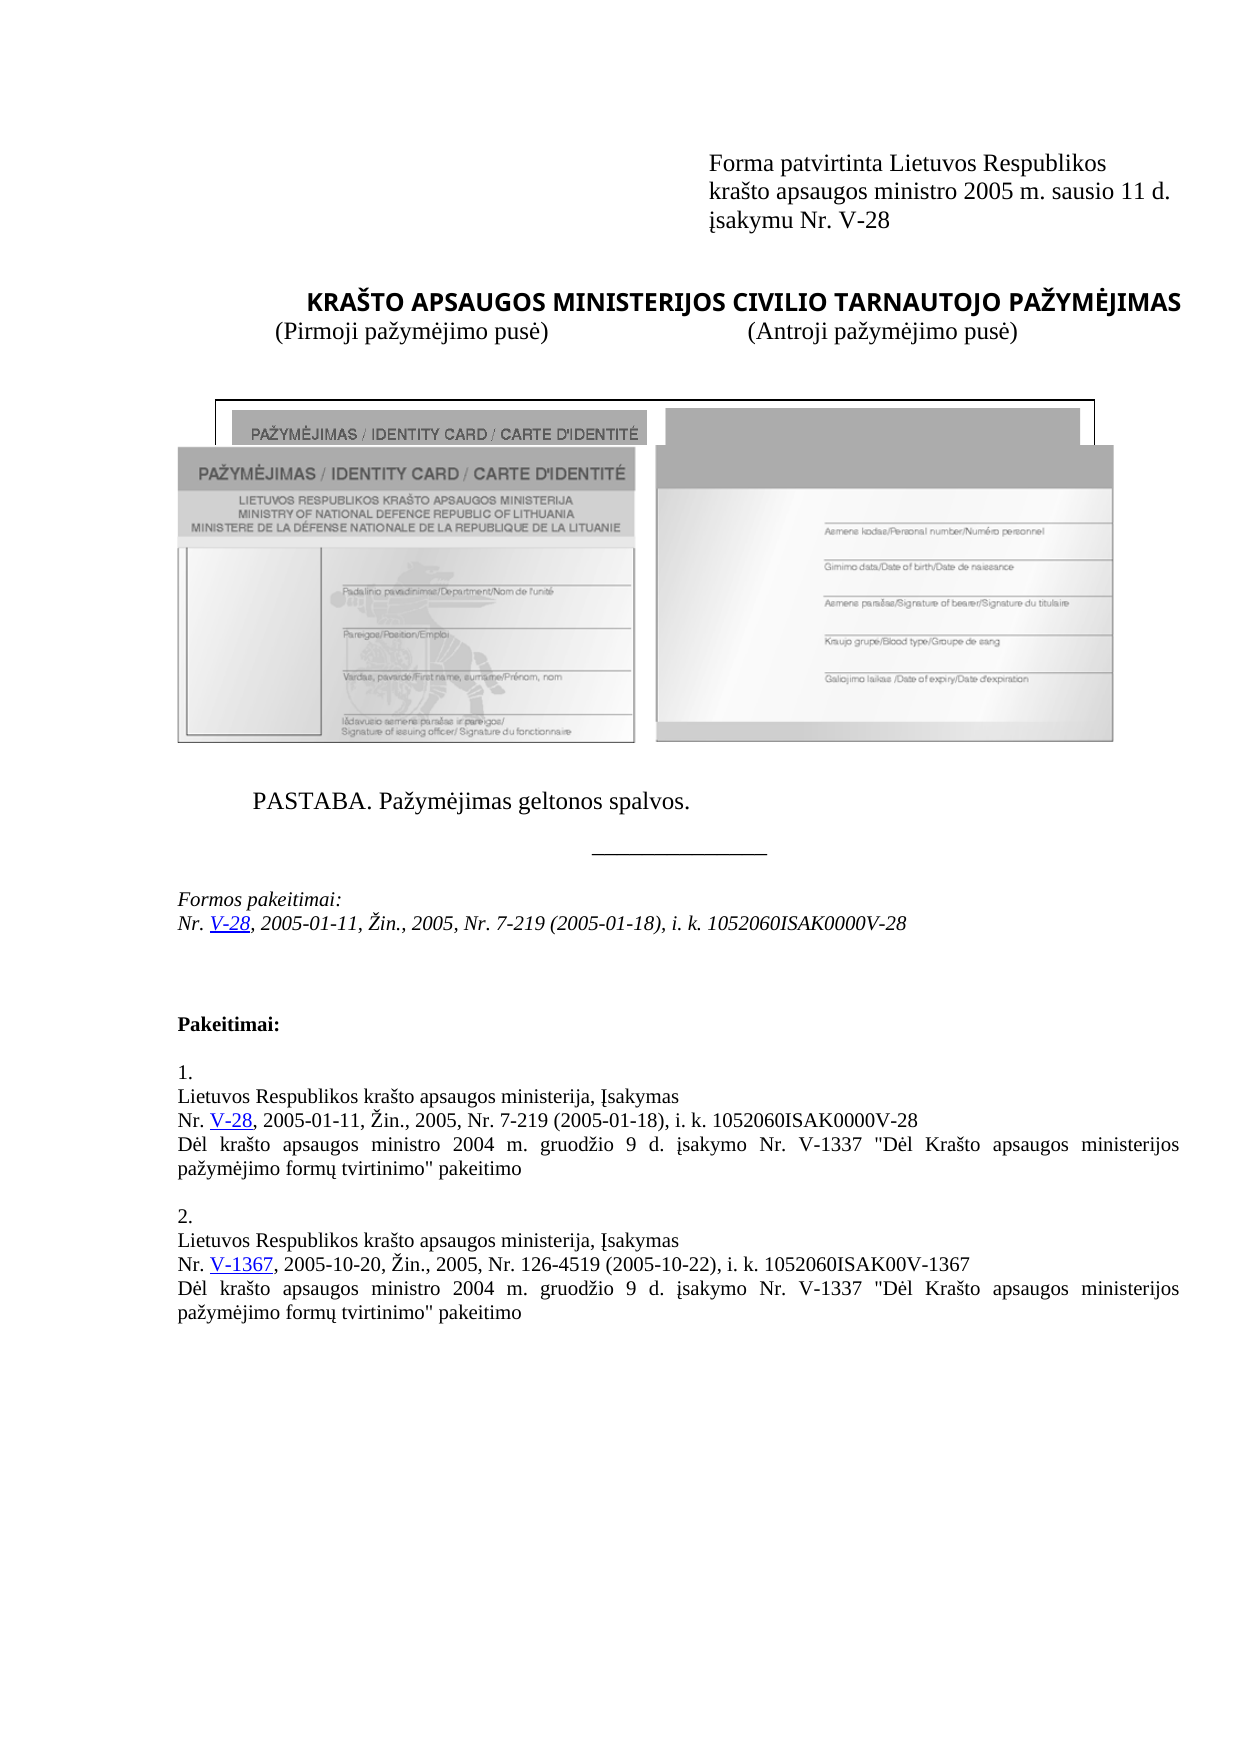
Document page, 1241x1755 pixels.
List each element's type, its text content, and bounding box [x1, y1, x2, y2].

text Dėl krašto apsaugos ministro 2004 m. gruodžio 9 d. įsakymo Nr. V-1337 "Dėl Krašto apsaugos ministerijos pažymėjimo formų tvirtinimo" pakeitimo [177, 1132, 1181, 1180]
text 1. [177, 1059, 1181, 1084]
text Formos pakeitimai: [177, 886, 1181, 911]
table_header (Antroji pažymėjimo pusė) [646, 316, 1119, 359]
text Forma patvirtinta Lietuvos Respublikos [177, 148, 1181, 176]
text PASTABA. Pažymėjimas geltonos spalvos. [177, 786, 1181, 814]
text Lietuvos Respublikos krašto apsaugos ministerija, Įsakymas [177, 1228, 1181, 1252]
text Nr. V-1367, 2005-10-20, Žin., 2005, Nr. 126-4519 (2005-10-22), i. k. 1052060ISAK00V-1367 [177, 1252, 1181, 1276]
text 2. [177, 1204, 1181, 1228]
text ______________ [177, 829, 1181, 858]
text įsakymu Nr. V-28 [177, 205, 1181, 234]
table_header (Pirmoji pažymėjimo pusė) [177, 316, 646, 359]
text krašto apsaugos ministerijos civilio tarnautojo PAŽYMĖJIMAS [177, 291, 1181, 316]
text Nr. V-28, 2005-01-11, Žin., 2005, Nr. 7-219 (2005-01-18), i. k. 1052060ISAK0000V-28 [177, 1108, 1181, 1132]
text krašto apsaugos ministro 2005 m. sausio 11 d. [177, 176, 1181, 205]
text Pakeitimai: [177, 1011, 1181, 1036]
text Nr. V-28, 2005-01-11, Žin., 2005, Nr. 7-219 (2005-01-18), i. k. 1052060ISAK0000V-28 [177, 911, 1181, 934]
text Lietuvos Respublikos krašto apsaugos ministerija, Įsakymas [177, 1084, 1181, 1108]
text Dėl krašto apsaugos ministro 2004 m. gruodžio 9 d. įsakymo Nr. V-1337 "Dėl Krašto apsaugos ministerijos pažymėjimo formų tvirtinimo" pakeitimo [177, 1276, 1181, 1324]
